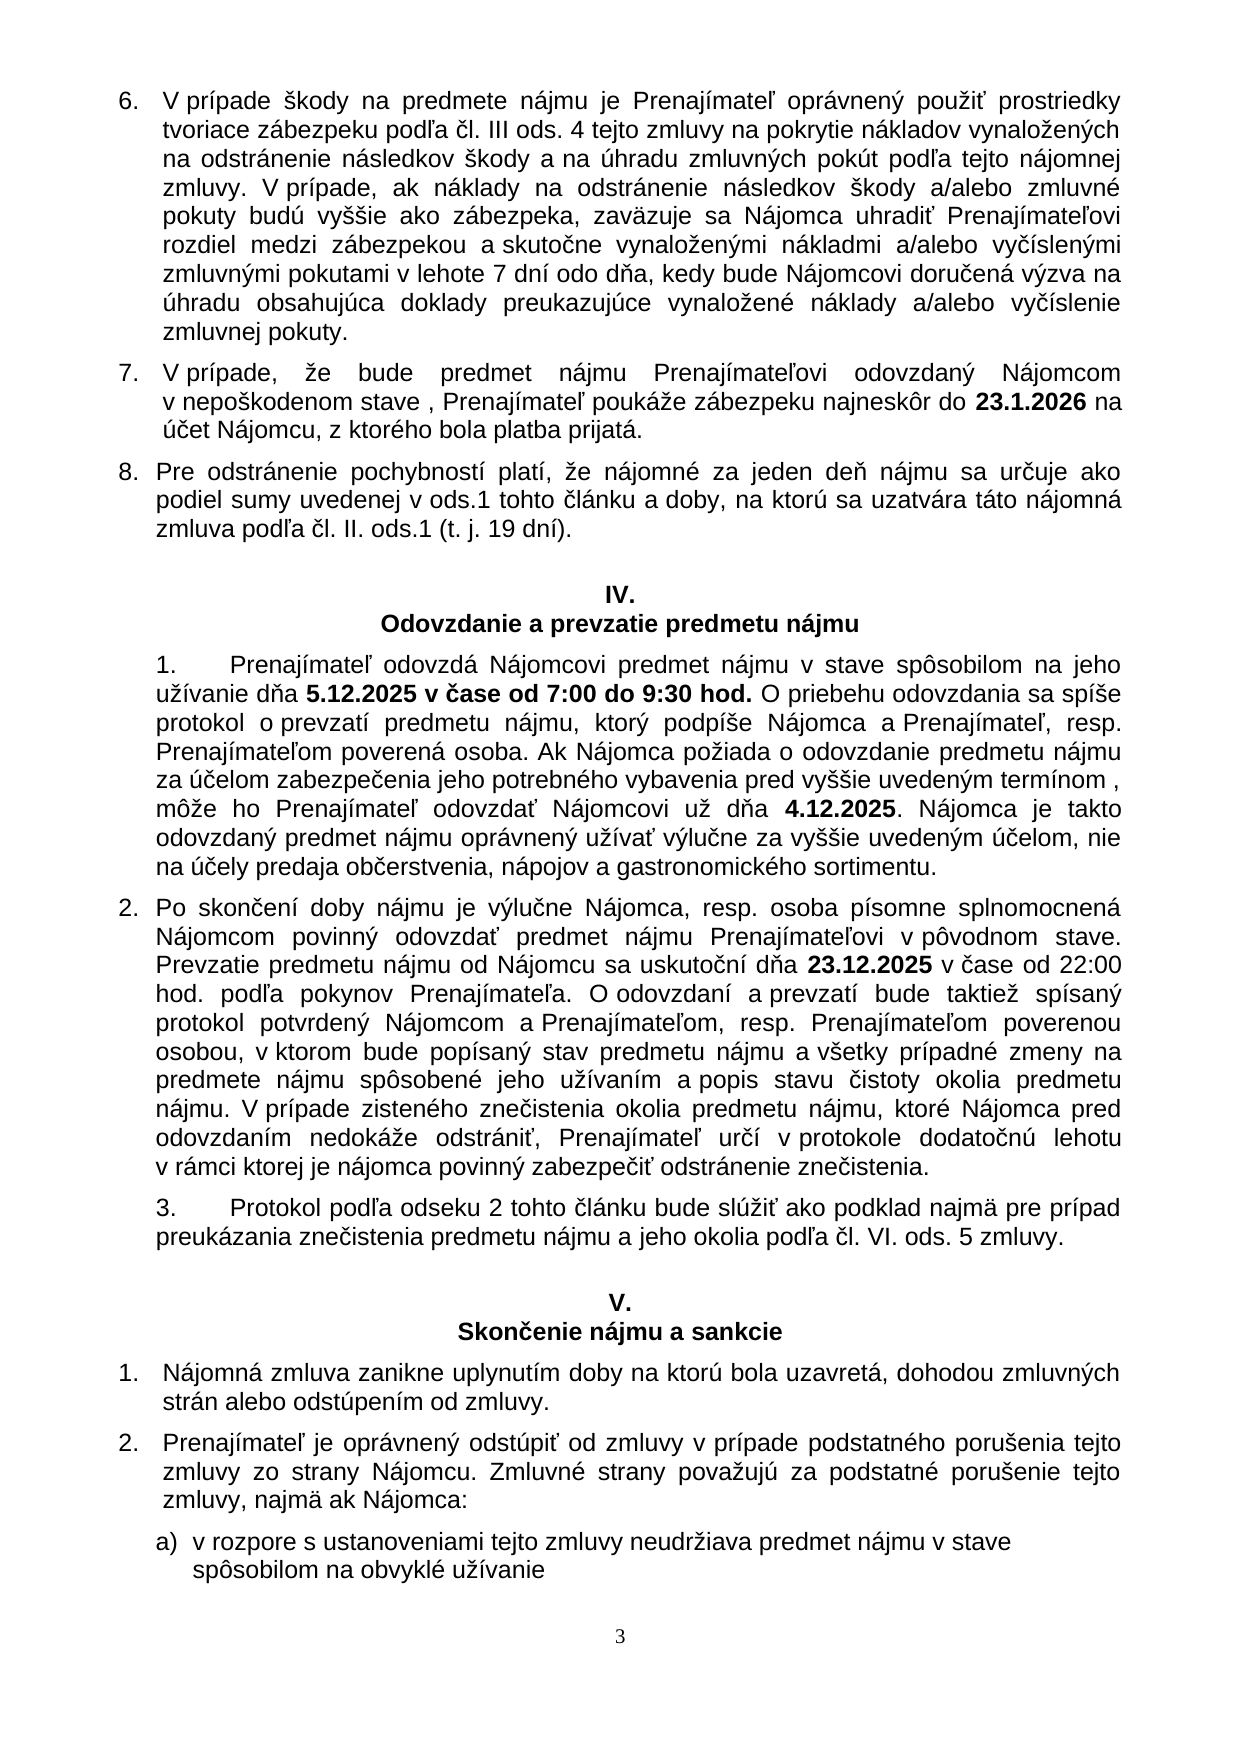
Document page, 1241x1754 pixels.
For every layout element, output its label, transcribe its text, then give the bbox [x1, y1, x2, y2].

list Prenajímateľ je oprávnený odstúpiť od zmluvy v prípade podstatného porušenia tejto zmluvy zo strany Nájomcu. Zmluvné strany považujú za podstatné porušenie tejto zmluvy, najmä ak Nájomca: [118, 1428, 1122, 1514]
list v rozpore s ustanoveniami tejto zmluvy neudržiava predmet nájmu v stave spôsobilom na obvyklé užívanie [155, 1526, 1122, 1584]
list Protokol podľa odseku 2 tohto článku bude slúžiť ako podklad najmä pre prípad preukázania znečistenia predmetu nájmu a jeho okolia podľa čl. VI. ods. 5 zmluvy. [156, 1193, 1122, 1250]
list Pre odstránenie pochybností platí, že nájomné za jeden deň nájmu sa určuje ako podiel sumy uvedenej v ods.1 tohto článku a doby, na ktorú sa uzatvára táto nájomná zmluva podľa čl. II. ods.1 (t. j. 19 dní). [118, 456, 1122, 543]
list Nájomná zmluva zanikne uplynutím doby na ktorú bola uzavretá, dohodou zmluvných strán alebo odstúpením od zmluvy. [118, 1358, 1122, 1415]
list Prenajímateľ odovzdá Nájomcovi predmet nájmu v stave spôsobilom na jeho užívanie dňa 5.12.2025 v čase od 7:00 do 9:30 hod. O priebehu odovzdania sa spíše protokol o prevzatí predmetu nájmu, ktorý podpíše Nájomca a Prenajímateľ, resp. Prenajímateľom poverená osoba. Ak Nájomca požiada o odovzdanie predmetu nájmu za účelom zabezpečenia jeho potrebného vybavenia pred vyššie uvedeným termínom , môže ho Prenajímateľ odovzdať Nájomcovi už dňa 4.12.2025. Nájomca je takto odovzdaný predmet nájmu oprávnený užívať výlučne za vyššie uvedeným účelom, nie na účely predaja občerstvenia, nápojov a gastronomického sortimentu. [156, 650, 1122, 880]
list Po skončení doby nájmu je výlučne Nájomca, resp. osoba písomne splnomocnená Nájomcom povinný odovzdať predmet nájmu Prenajímateľovi v pôvodnom stave. Prevzatie predmetu nájmu od Nájomcu sa uskutoční dňa 23.12.2025 v čase od 22:00 hod. podľa pokynov Prenajímateľa. O odovzdaní a prevzatí bude taktiež spísaný protokol potvrdený Nájomcom a Prenajímateľom, resp. Prenajímateľom poverenou osobou, v ktorom bude popísaný stav predmetu nájmu a všetky prípadné zmeny na predmete nájmu spôsobené jeho užívaním a popis stavu čistoty okolia predmetu nájmu. V prípade zisteného znečistenia okolia predmetu nájmu, ktoré Nájomca pred odovzdaním nedokáže odstrániť, Prenajímateľ určí v protokole dodatočnú lehotu v rámci ktorej je nájomca povinný zabezpečiť odstránenie znečistenia. [118, 893, 1122, 1180]
list V prípade, že bude predmet nájmu Prenajímateľovi odovzdaný Nájomcom v nepoškodenom stave , Prenajímateľ poukáže zábezpeku najneskôr do 23.1.2026 na účet Nájomcu, z ktorého bola platba prijatá. [118, 358, 1122, 444]
subtitle IV. Odovzdanie a prevzatie predmetu nájmu [118, 580, 1122, 638]
list V prípade škody na predmete nájmu je Prenajímateľ oprávnený použiť prostriedky tvoriace zábezpeku podľa čl. III ods. 4 tejto zmluvy na pokrytie nákladov vynaložených na odstránenie následkov škody a na úhradu zmluvných pokút podľa tejto nájomnej zmluvy. V prípade, ak náklady na odstránenie následkov škody a/alebo zmluvné pokuty budú vyššie ako zábezpeka, zaväzuje sa Nájomca uhradiť Prenajímateľovi rozdiel medzi zábezpekou a skutočne vynaloženými nákladmi a/alebo vyčíslenými zmluvnými pokutami v lehote 7 dní odo dňa, kedy bude Nájomcovi doručená výzva na úhradu obsahujúca doklady preukazujúce vynaložené náklady a/alebo vyčíslenie zmluvnej pokuty. [118, 86, 1122, 345]
subtitle V. Skončenie nájmu a sankcie [118, 1288, 1122, 1345]
